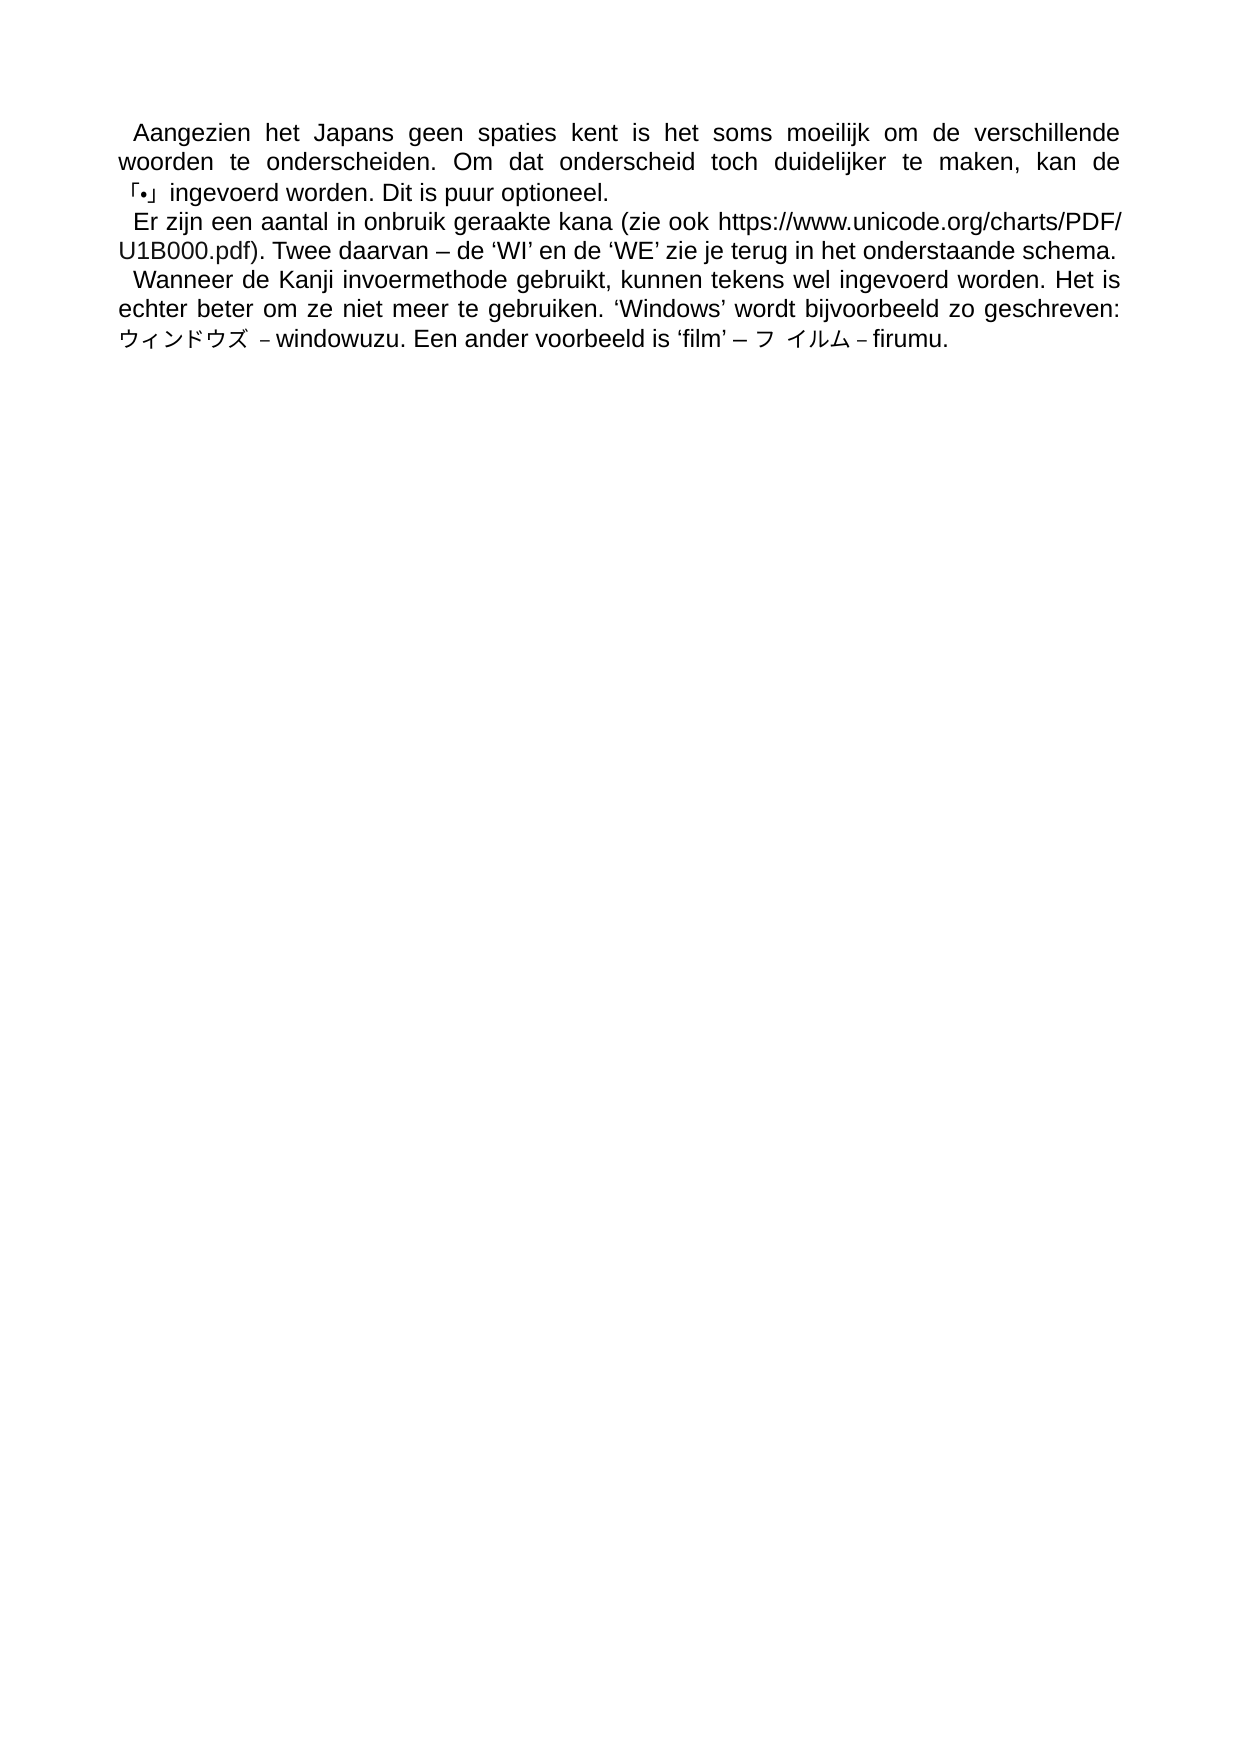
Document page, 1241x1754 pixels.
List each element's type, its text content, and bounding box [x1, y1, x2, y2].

text Aangezien het Japans geen spaties kent is het soms moeilijk om de verschillende woorden te onderscheiden. Om dat onderscheid toch duidelijker te maken, kan de 「•」ingevoerd worden. Dit is puur optioneel. [118, 118, 1122, 207]
text Wanneer de Kanji invoermethode gebruikt, kunnen tekens wel ingevoerd worden. Het is echter beter om ze niet meer te gebruiken. ‘Windows’ wordt bijvoorbeeld zo geschreven: ウィンドウズ – windowuzu. Een ander voorbeeld is ‘film’ – フ イルム – firumu. [118, 265, 1122, 354]
text Er zijn een aantal in onbruik geraakte kana (zie ook https://www.unicode.org/charts/PDF/ U1B000.pdf). Twee daarvan – de ‘WI’ en de ‘WE’ zie je terug in het onderstaande schema. [118, 207, 1122, 265]
